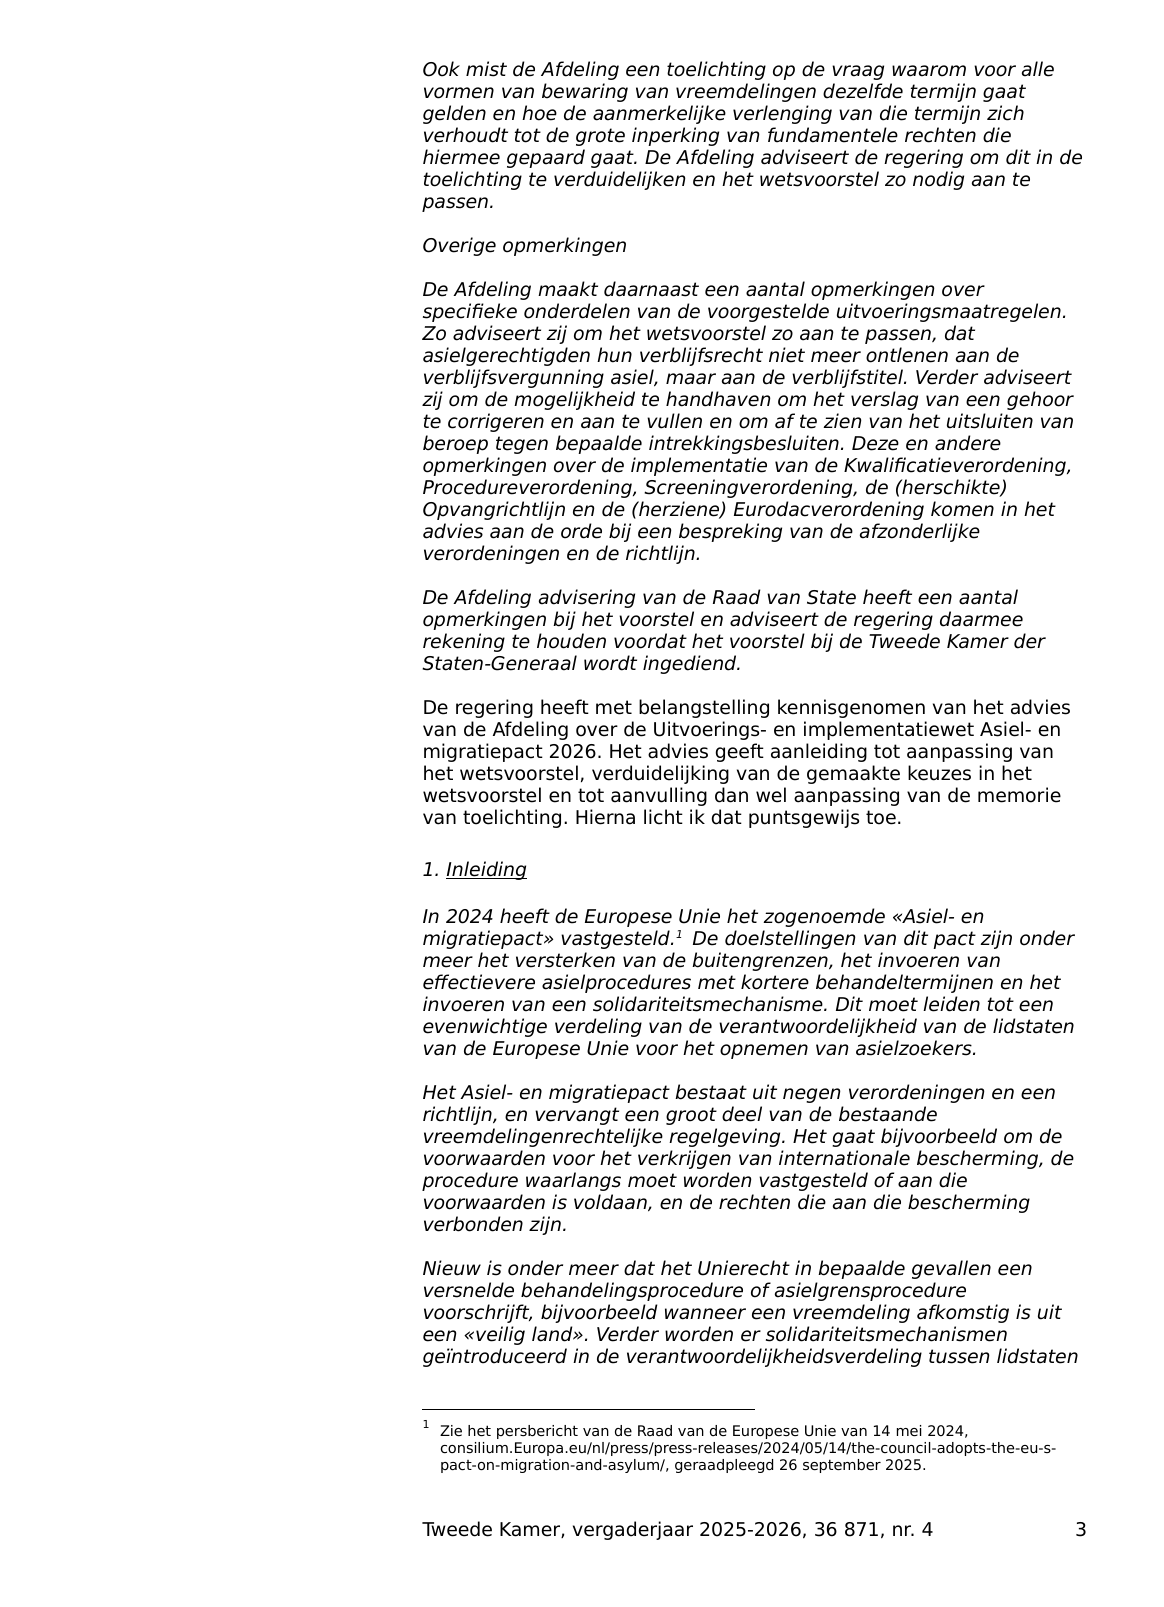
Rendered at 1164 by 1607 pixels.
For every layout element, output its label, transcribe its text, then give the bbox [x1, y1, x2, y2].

text In 2024 heeft de Europese Unie het zogenoemde «Asiel- en migratiepact» vastgesteld. De doelstellingen van dit pact zijn onder meer het versterken van de buitengrenzen, het invoeren van effectievere asielprocedures met kortere behandeltermijnen en het invoeren van een solidariteitsmechanisme. Dit moet leiden tot een evenwichtige verdeling van de verantwoordelijkheid van de lidstaten van de Europese Unie voor het opnemen van asielzoekers. [422, 906, 1087, 1060]
text Het Asiel- en migratiepact bestaat uit negen verordeningen en een richtlijn, en vervangt een groot deel van de bestaande vreemdelingenrechtelijke regelgeving. Het gaat bijvoorbeeld om de voorwaarden voor het verkrijgen van internationale bescherming, de procedure waarlangs moet worden vastgesteld of aan die voorwaarden is voldaan, en de rechten die aan die bescherming verbonden zijn. [422, 1082, 1087, 1236]
subtitle 1. Inleiding [422, 859, 1087, 881]
text Nieuw is onder meer dat het Unierecht in bepaalde gevallen een versnelde behandelingsprocedure of asielgrensprocedure voorschrijft, bijvoorbeeld wanneer een vreemdeling afkomstig is uit een «veilig land». Verder worden er solidariteitsmechanismen geïntroduceerd in de verantwoordelijkheidsverdeling tussen lidstaten [422, 1258, 1087, 1368]
subtitle Overige opmerkingen [422, 235, 1087, 257]
text De Afdeling advisering van de Raad van State heeft een aantal opmerkingen bij het voorstel en adviseert de regering daarmee rekening te houden voordat het voorstel bij de Tweede Kamer der Staten-Generaal wordt ingediend. [422, 587, 1087, 675]
text Ook mist de Afdeling een toelichting op de vraag waarom voor alle vormen van bewaring van vreemdelingen dezelfde termijn gaat gelden en hoe de aanmerkelijke verlenging van die termijn zich verhoudt tot de grote inperking van fundamentele rechten die hiermee gepaard gaat. De Afdeling adviseert de regering om dit in de toelichting te verduidelijken en het wetsvoorstel zo nodig aan te passen. [422, 59, 1087, 213]
text De regering heeft met belangstelling kennisgenomen van het advies van de Afdeling over de Uitvoerings- en implementatiewet Asiel- en migratiepact 2026. Het advies geeft aanleiding tot aanpassing van het wetsvoorstel, verduidelijking van de gemaakte keuzes in het wetsvoorstel en tot aanvulling dan wel aanpassing van de memorie van toelichting. Hierna licht ik dat puntsgewijs toe. [422, 697, 1087, 829]
text Zie het persbericht van de Raad van de Europese Unie van 14 mei 2024, consilium.Europa.eu/nl/press/press-releases/2024/05/14/the-council-adopts-the-eu-s-pact-on-migration-and-asylum/, geraadpleegd 26 september 2025. [422, 1418, 1087, 1474]
text De Afdeling maakt daarnaast een aantal opmerkingen over specifieke onderdelen van de voorgestelde uitvoeringsmaatregelen. Zo adviseert zij om het wetsvoorstel zo aan te passen, dat asielgerechtigden hun verblijfsrecht niet meer ontlenen aan de verblijfsvergunning asiel, maar aan de verblijfstitel. Verder adviseert zij om de mogelijkheid te handhaven om het verslag van een gehoor te corrigeren en aan te vullen en om af te zien van het uitsluiten van beroep tegen bepaalde intrekkingsbesluiten. Deze en andere opmerkingen over de implementatie van de Kwalificatieverordening, Procedureverordening, Screeningverordening, de (herschikte) Opvangrichtlijn en de (herziene) Eurodacverordening komen in het advies aan de orde bij een bespreking van de afzonderlijke verordeningen en de richtlijn. [422, 279, 1087, 565]
